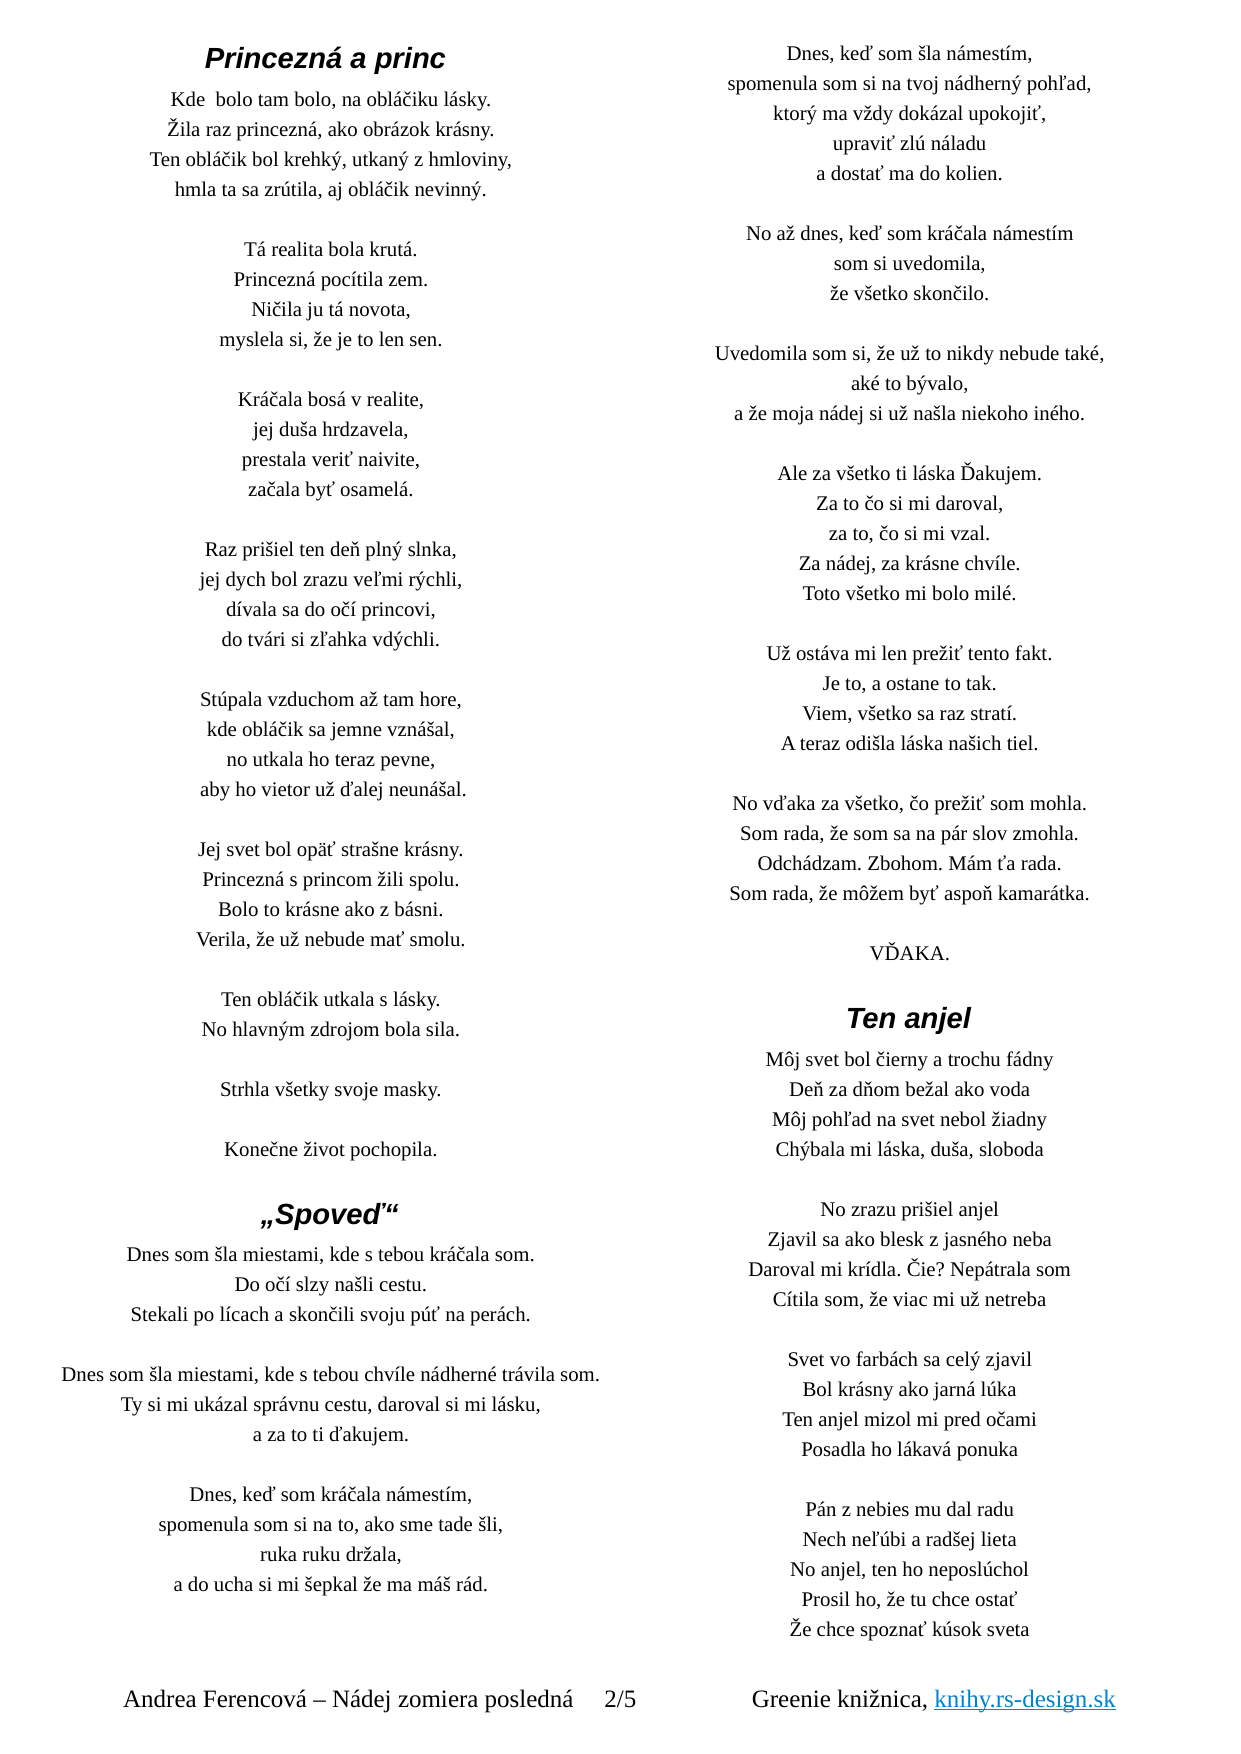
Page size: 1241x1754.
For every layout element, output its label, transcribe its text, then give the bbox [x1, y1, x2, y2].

text Cítila som, že viac mi už netreba [620, 1287, 1199, 1311]
text dívala sa do očí princovi, [41, 597, 620, 621]
text Bolo to krásne ako z básni. [41, 897, 620, 921]
text jej duša hrdzavela, [41, 417, 620, 441]
text Do očí slzy našli cestu. [41, 1272, 620, 1296]
text Pán z nebies mu dal radu [620, 1497, 1199, 1521]
text Verila, že už nebude mať smolu. [41, 927, 620, 951]
text jej dych bol zrazu veľmi rýchli, [41, 567, 620, 591]
text do tvári si zľahka vdýchli. [41, 627, 620, 651]
text Som rada, že môžem byť aspoň kamarátka. [620, 881, 1199, 905]
text Jej svet bol opäť strašne krásny. [41, 837, 620, 861]
text VĎAKA. [620, 941, 1199, 965]
text Dnes, keď som kráčala námestím, [41, 1482, 620, 1506]
text Nech neľúbi a radšej lieta [620, 1527, 1199, 1551]
text Stekali po lícach a skončili svoju púť na perách. [41, 1302, 620, 1326]
text Kde bolo tam bolo, na obláčiku lásky. [41, 87, 620, 111]
text No až dnes, keď som kráčala námestím [620, 221, 1199, 245]
text Už ostáva mi len prežiť tento fakt. [620, 641, 1199, 665]
text Ale za všetko ti láska Ďakujem. [620, 461, 1199, 485]
text Za to čo si mi daroval, [620, 491, 1199, 515]
subtitle Ten anjel [620, 1001, 1199, 1035]
text Dnes som šla miestami, kde s tebou kráčala som. [41, 1242, 620, 1266]
text Ty si mi ukázal správnu cestu, daroval si mi lásku, [41, 1392, 620, 1416]
text a za to ti ďakujem. [41, 1422, 620, 1446]
text Daroval mi krídla. Čie? Nepátrala som [620, 1257, 1199, 1281]
text Strhla všetky svoje masky. [41, 1077, 620, 1101]
text No zrazu prišiel anjel [620, 1197, 1199, 1221]
text No hlavným zdrojom bola sila. [41, 1017, 620, 1041]
text Prosil ho, že tu chce ostať [620, 1587, 1199, 1611]
text Tá realita bola krutá. [41, 237, 620, 261]
text Bol krásny ako jarná lúka [620, 1377, 1199, 1401]
text a do ucha si mi šepkal že ma máš rád. [41, 1572, 620, 1596]
text upraviť zlú náladu [620, 131, 1199, 155]
text Toto všetko mi bolo milé. [620, 581, 1199, 605]
text Princezná pocítila zem. [41, 267, 620, 291]
text začala byť osamelá. [41, 477, 620, 501]
text Ten obláčik bol krehký, utkaný z hmloviny, [41, 147, 620, 171]
text kde obláčik sa jemne vznášal, [41, 717, 620, 741]
text že všetko skončilo. [620, 281, 1199, 305]
text Ničila ju tá novota, [41, 297, 620, 321]
text Stúpala vzduchom až tam hore, [41, 687, 620, 711]
subtitle „Spoveď“ [41, 1197, 620, 1230]
text Dnes som šla miestami, kde s tebou chvíle nádherné trávila som. [41, 1362, 620, 1386]
text ruka ruku držala, [41, 1542, 620, 1566]
text za to, čo si mi vzal. [620, 521, 1199, 545]
text aby ho vietor už ďalej neunášal. [41, 777, 620, 801]
text myslela si, že je to len sen. [41, 327, 620, 351]
text a dostať ma do kolien. [620, 161, 1199, 185]
text Zjavil sa ako blesk z jasného neba [620, 1227, 1199, 1251]
text Kráčala bosá v realite, [41, 387, 620, 411]
text A teraz odišla láska našich tiel. [620, 731, 1199, 755]
text Za nádej, za krásne chvíle. [620, 551, 1199, 575]
subtitle Princezná a princ [41, 41, 620, 75]
text a že moja nádej si už našla niekoho iného. [620, 401, 1199, 425]
text Raz prišiel ten deň plný slnka, [41, 537, 620, 561]
text Že chce spoznať kúsok sveta [620, 1617, 1199, 1641]
text Konečne život pochopila. [41, 1137, 620, 1161]
text No anjel, ten ho neposlúchol [620, 1557, 1199, 1581]
text hmla ta sa zrútila, aj obláčik nevinný. [41, 177, 620, 201]
text no utkala ho teraz pevne, [41, 747, 620, 771]
text ktorý ma vždy dokázal upokojiť, [620, 101, 1199, 125]
text Princezná s princom žili spolu. [41, 867, 620, 891]
text Môj pohľad na svet nebol žiadny [620, 1107, 1199, 1131]
text No vďaka za všetko, čo prežiť som mohla. [620, 791, 1199, 815]
text Môj svet bol čierny a trochu fádny [620, 1047, 1199, 1071]
text spomenula som si na tvoj nádherný pohľad, [620, 71, 1199, 95]
text Viem, všetko sa raz stratí. [620, 701, 1199, 725]
text spomenula som si na to, ako sme tade šli, [41, 1512, 620, 1536]
text Chýbala mi láska, duša, sloboda [620, 1137, 1199, 1161]
text Dnes, keď som šla námestím, [620, 41, 1199, 65]
text Som rada, že som sa na pár slov zmohla. [620, 821, 1199, 845]
text som si uvedomila, [620, 251, 1199, 275]
text Deň za dňom bežal ako voda [620, 1077, 1199, 1101]
text aké to bývalo, [620, 371, 1199, 395]
text Ten obláčik utkala s lásky. [41, 987, 620, 1011]
text Posadla ho lákavá ponuka [620, 1437, 1199, 1461]
text Odchádzam. Zbohom. Mám ťa rada. [620, 851, 1199, 875]
text Ten anjel mizol mi pred očami [620, 1407, 1199, 1431]
text Uvedomila som si, že už to nikdy nebude také, [620, 341, 1199, 365]
text Svet vo farbách sa celý zjavil [620, 1347, 1199, 1371]
text prestala veriť naivite, [41, 447, 620, 471]
text Je to, a ostane to tak. [620, 671, 1199, 695]
text Žila raz princezná, ako obrázok krásny. [41, 117, 620, 141]
